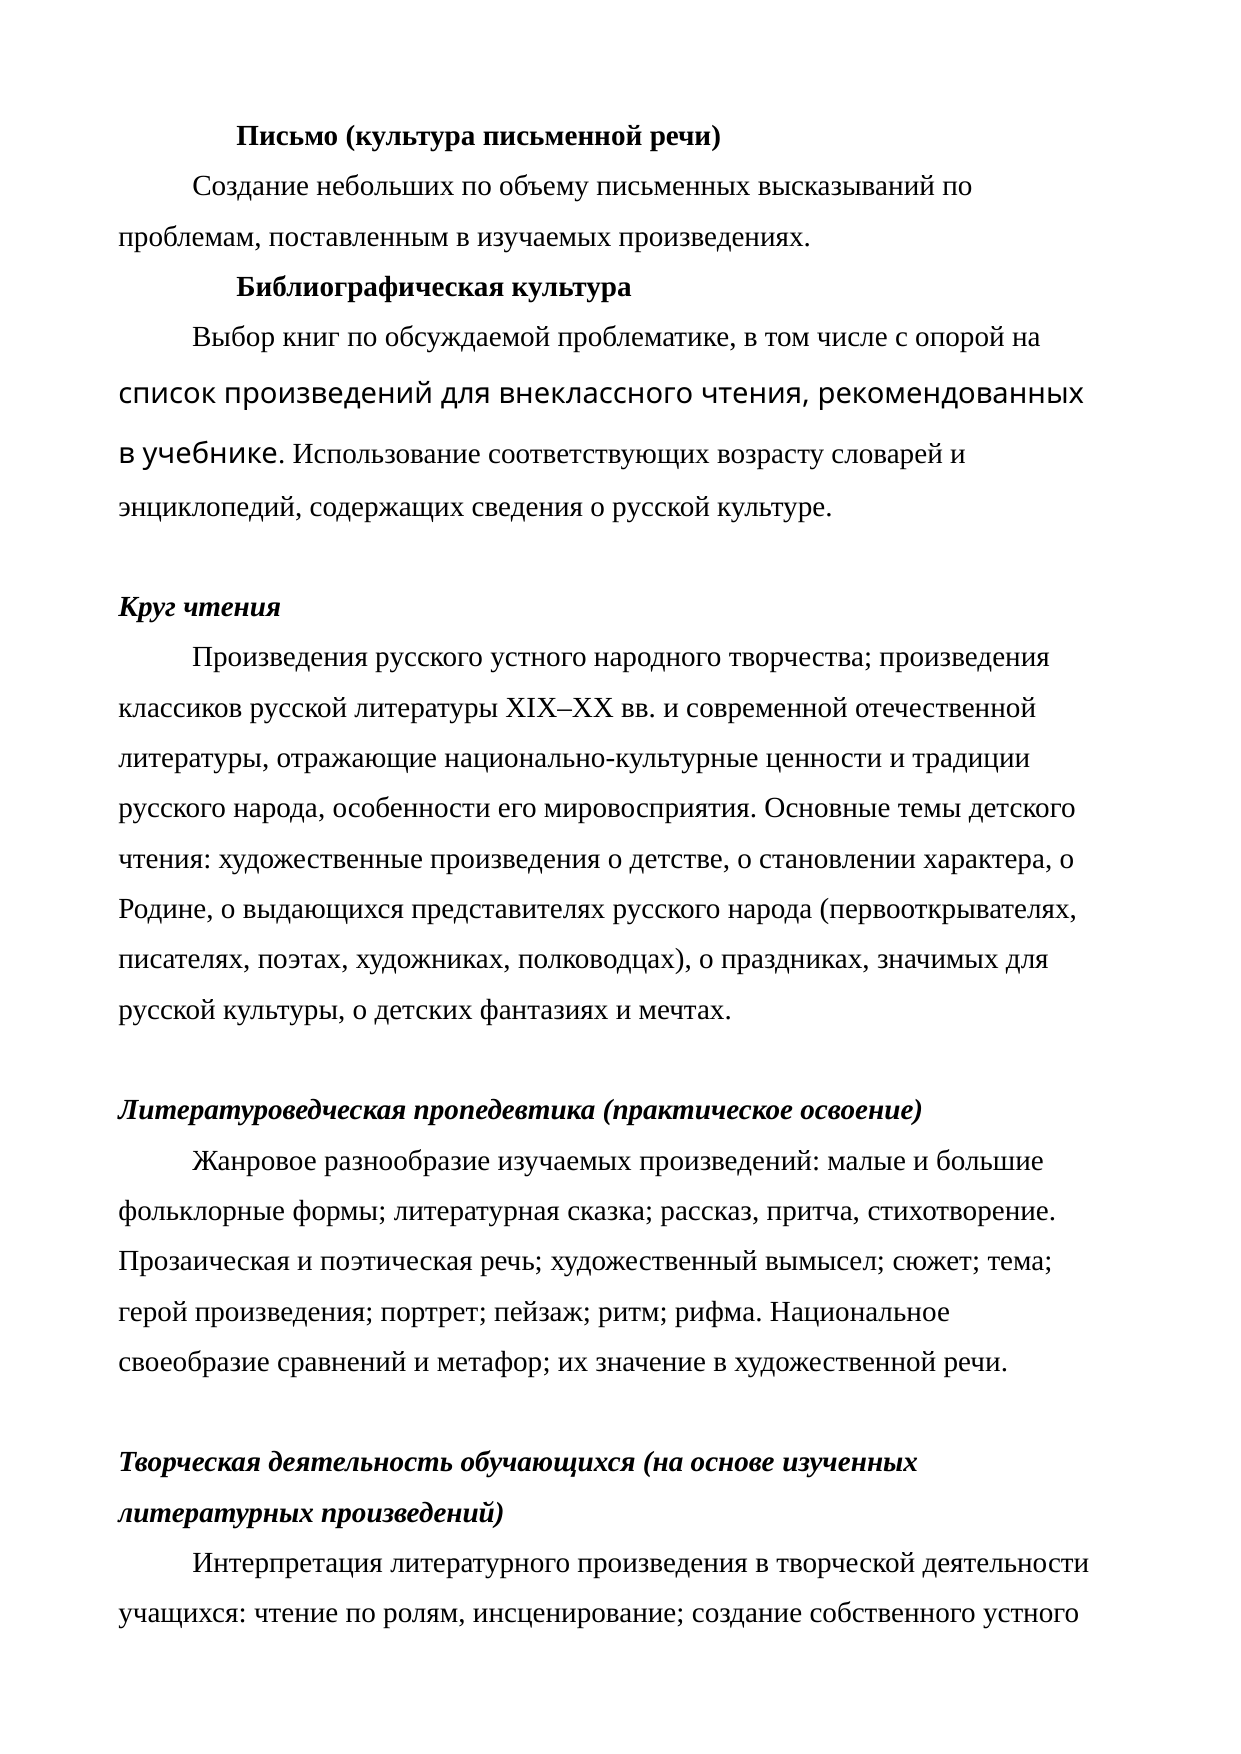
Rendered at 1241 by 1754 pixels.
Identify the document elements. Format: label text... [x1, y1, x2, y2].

text Круг чтения [118, 589, 1122, 623]
text Литературоведческая пропедевтика (практическое освоение) [118, 1092, 1122, 1126]
text Творческая деятельность обучающихся (на основе изученных литературных произведений) [118, 1444, 1095, 1528]
text Создание небольших по объему письменных высказываний по проблемам, поставленным в изучаемых произведениях. [118, 168, 1095, 252]
text Интерпретация литературного произведения в творческой деятельности учащихся: чтение по ролям, инсценирование; создание собственного устного [118, 1545, 1095, 1629]
text Произведения русского устного народного творчества; произведения классиков русской литературы XIX–ХХ вв. и современной отечественной литературы, отражающие национально-культурные ценности и традиции русского народа, особенности его мировосприятия. Основные темы детского чтения: художественные произведения о детстве, о становлении характера, о Родине, о выдающихся представителях русского народа (первооткрывателях, писателях, поэтах, художниках, полководцах), о праздниках, значимых для русской культуры, о детских фантазиях и мечтах. [118, 639, 1122, 1025]
text Выбор книг по обсуждаемой проблематике, в том числе с опорой на список произведений для внеклассного чтения, рекомендованных в учебнике. Использование соответствующих возрасту словарей и энциклопедий, содержащих сведения о русской культуре. [118, 319, 1096, 522]
text Библиографическая культура [236, 269, 1095, 303]
text Жанровое разнообразие изучаемых произведений: малые и большие фольклорные формы; литературная сказка; рассказ, притча, стихотворение. Прозаическая и поэтическая речь; художественный вымысел; сюжет; тема; герой произведения; портрет; пейзаж; ритм; рифма. Национальное своеобразие сравнений и метафор; их значение в художественной речи. [118, 1143, 1095, 1377]
text Письмо (культура письменной речи) [236, 118, 1122, 152]
